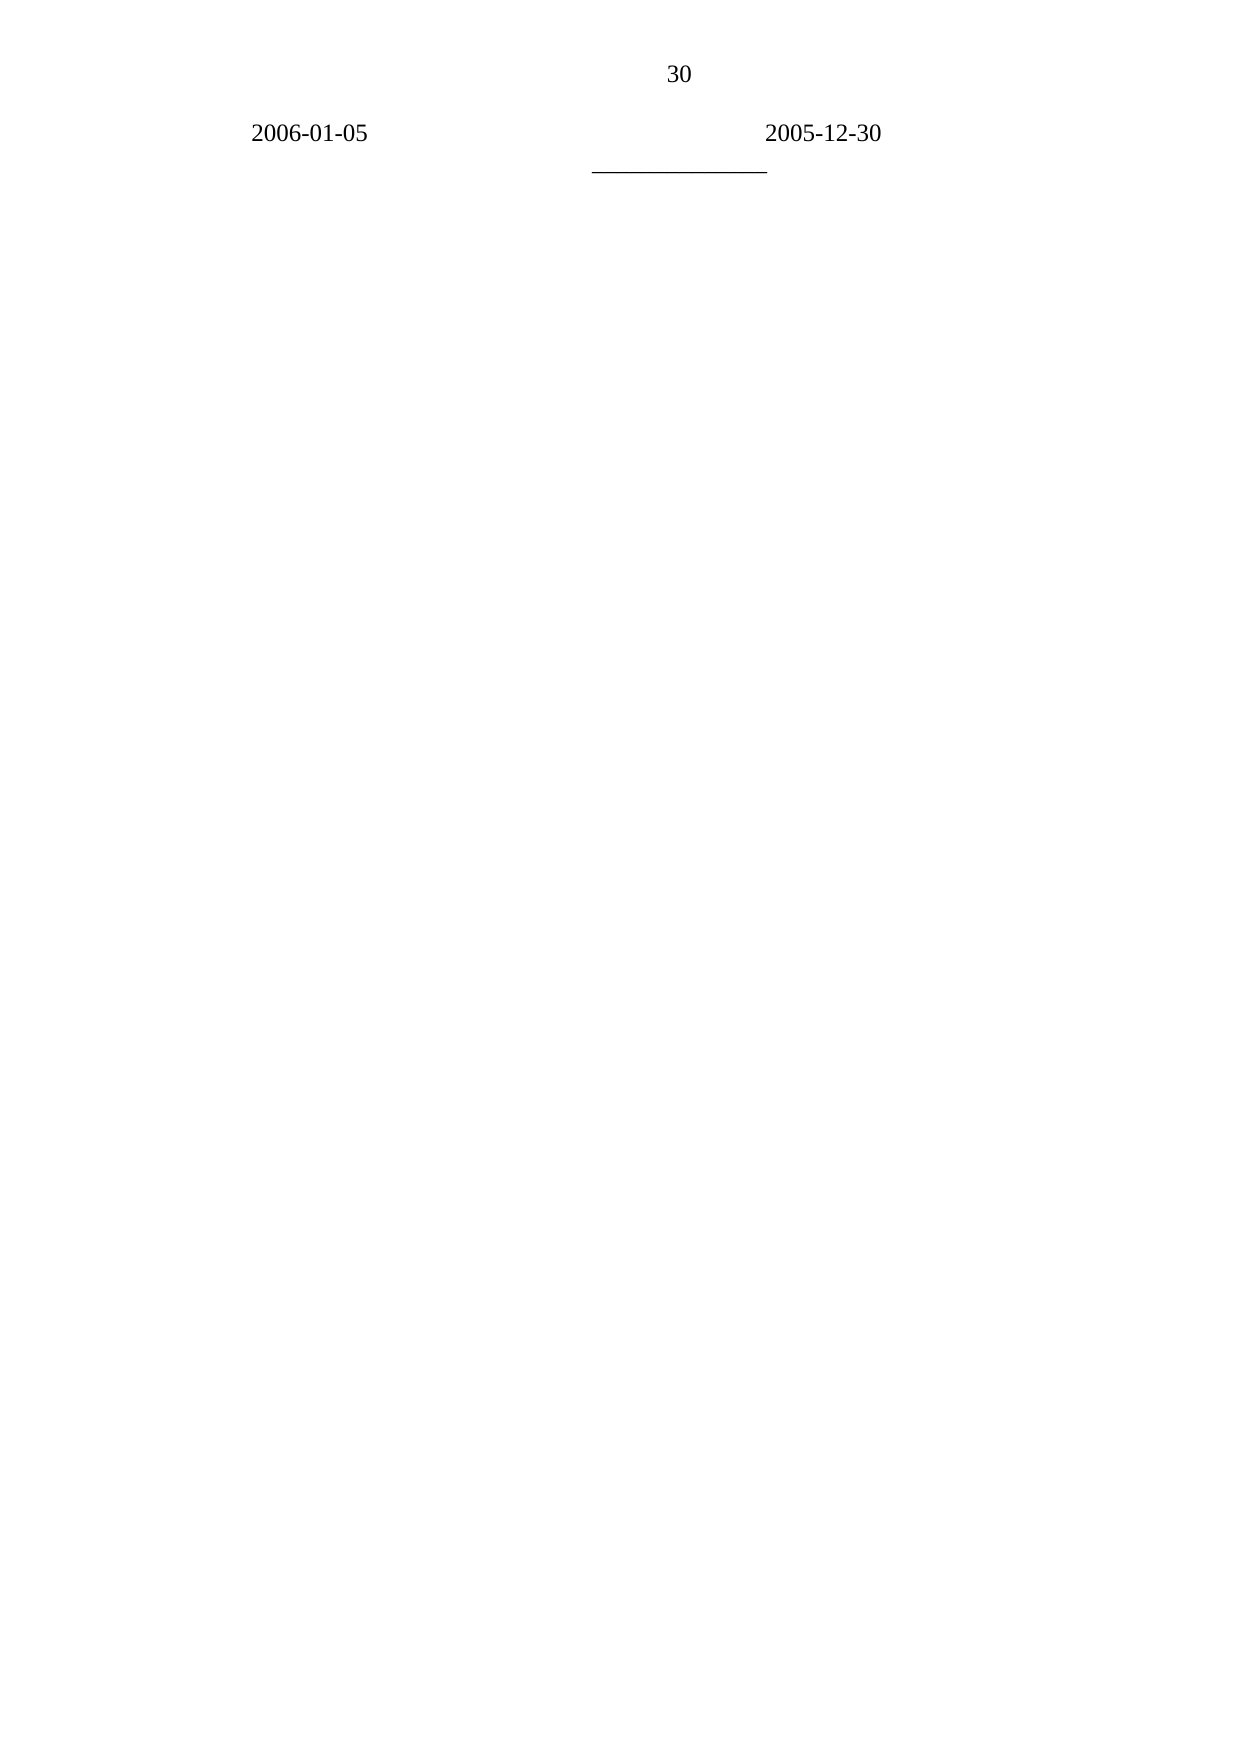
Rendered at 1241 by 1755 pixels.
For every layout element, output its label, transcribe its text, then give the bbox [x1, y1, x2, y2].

text ______________ [177, 147, 1181, 176]
text 2006-01-05 2005-12-30 [177, 118, 1181, 147]
